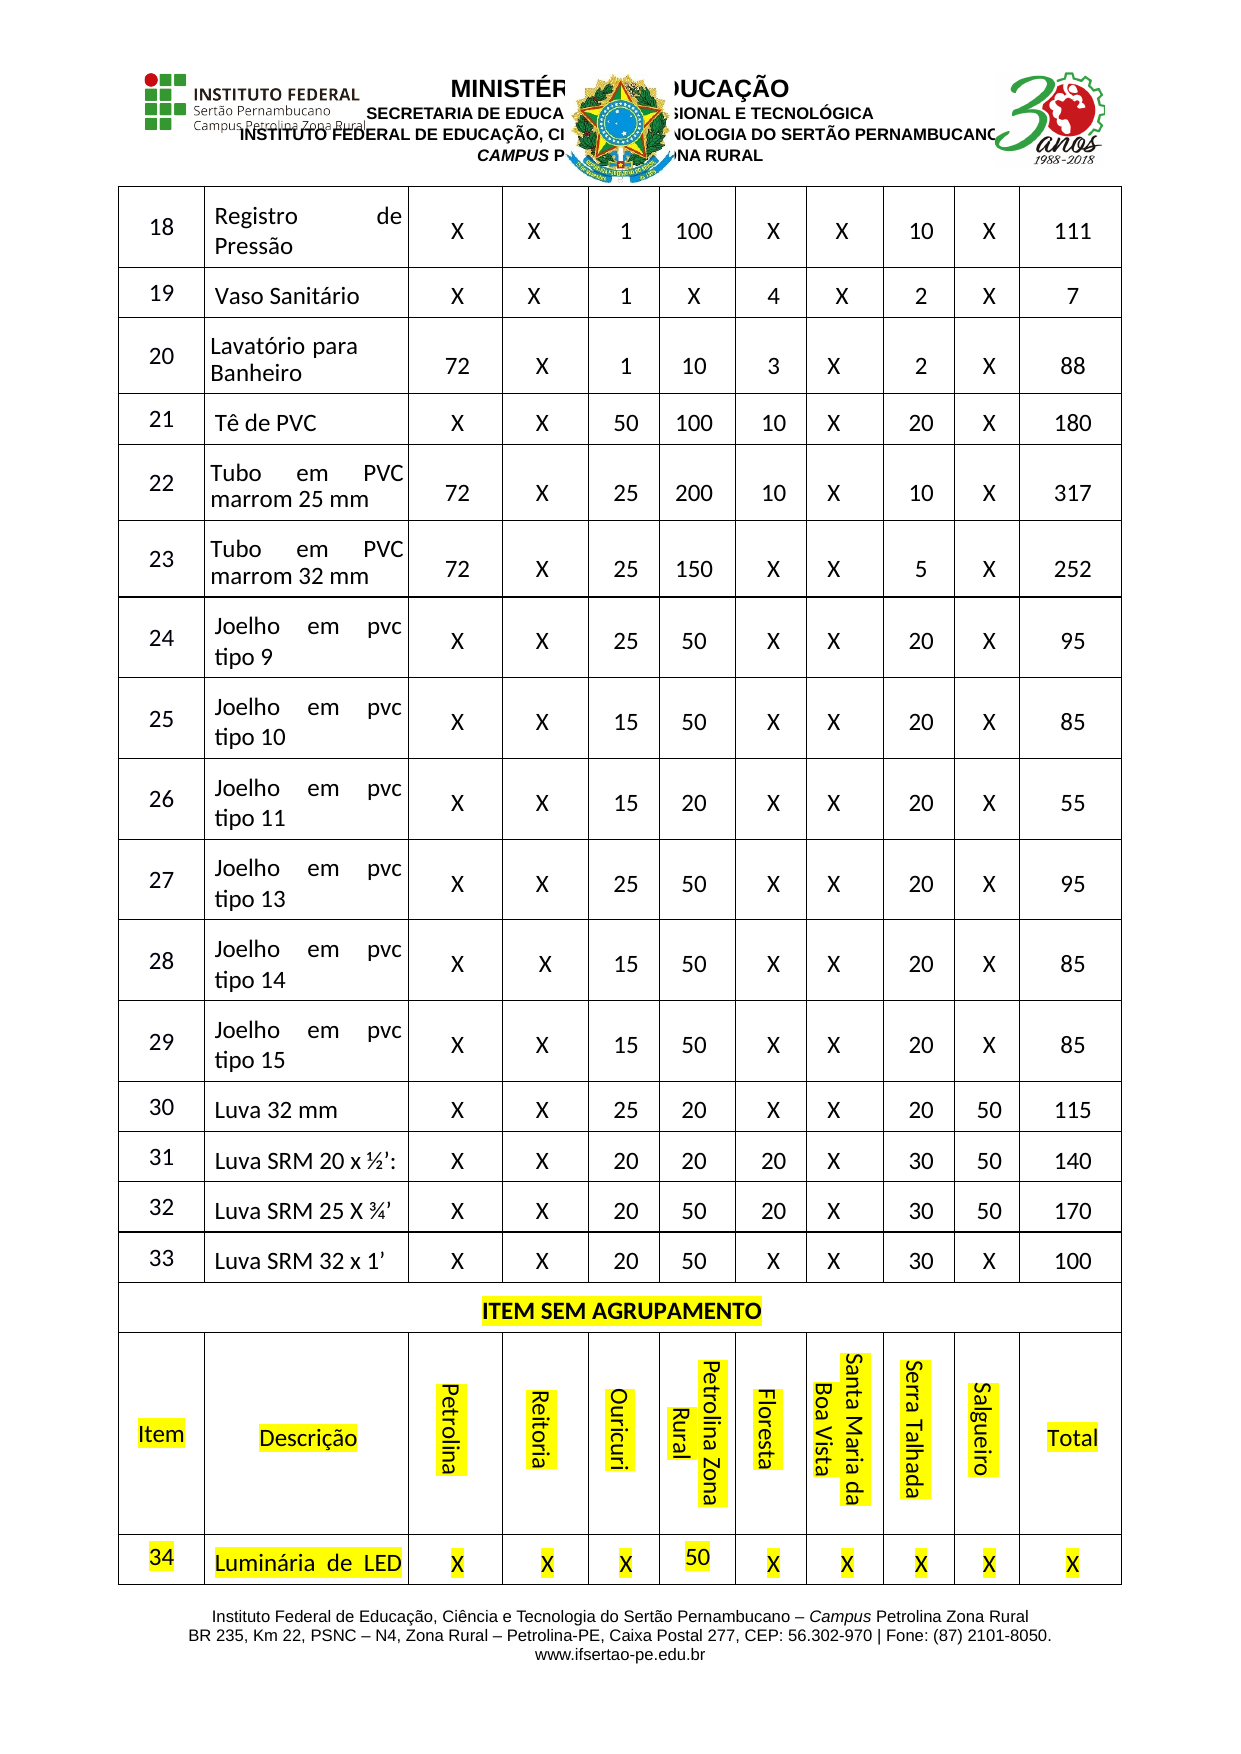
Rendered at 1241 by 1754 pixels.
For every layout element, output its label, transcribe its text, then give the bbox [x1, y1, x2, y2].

table_cell 32 [119, 1182, 204, 1231]
table_cell Joelho em pvc tipo 11 [205, 759, 408, 838]
table_cell 15 [589, 678, 659, 758]
table_cell X [409, 840, 502, 919]
table_cell X [409, 394, 502, 443]
table_cell 26 [119, 759, 204, 838]
table_cell X [807, 920, 883, 1000]
table_cell 18 [119, 187, 204, 267]
table_cell X [503, 759, 588, 838]
table_cell Ouricuri [589, 1333, 659, 1534]
table_cell X [503, 1001, 588, 1081]
table_cell 5 [884, 521, 954, 596]
table_cell 72 [409, 445, 502, 520]
table_cell 140 [1020, 1132, 1121, 1181]
table_cell 25 [589, 840, 659, 919]
table_cell 3 [736, 318, 806, 393]
table_cell 88 [1020, 318, 1121, 393]
table_cell X [503, 187, 588, 267]
table_cell 4 [736, 268, 806, 317]
table_cell 100 [660, 394, 735, 443]
table_cell X [503, 521, 588, 596]
table_cell 20 [884, 920, 954, 1000]
table_cell X [884, 1535, 954, 1584]
table_cell 30 [884, 1182, 954, 1231]
table_cell X [1020, 1535, 1121, 1584]
table_cell 50 [955, 1132, 1019, 1181]
table_cell Luminária de LED [205, 1535, 408, 1584]
table_cell X [736, 759, 806, 838]
table_cell X [807, 1535, 883, 1584]
table_cell 20 [589, 1233, 659, 1282]
table_cell Luva SRM 20 x ½’: [205, 1132, 408, 1181]
table_cell X [955, 394, 1019, 443]
table_cell 20 [884, 840, 954, 919]
table_cell X [660, 268, 735, 317]
table_cell X [807, 759, 883, 838]
table_cell X [807, 1082, 883, 1131]
table_cell 50 [660, 598, 735, 677]
table_cell 25 [589, 598, 659, 677]
table_cell Registro de Pressão [205, 187, 408, 267]
table_cell 20 [660, 759, 735, 838]
table_cell X [955, 1535, 1019, 1584]
table_cell X [503, 445, 588, 520]
table_cell X [955, 920, 1019, 1000]
table_cell X [955, 521, 1019, 596]
table_cell 95 [1020, 598, 1121, 677]
table_cell 50 [589, 394, 659, 443]
table_cell X [807, 521, 883, 596]
table_cell X [503, 840, 588, 919]
table_cell Salgueiro [955, 1333, 1019, 1534]
table_cell X [409, 268, 502, 317]
table_cell 50 [660, 1182, 735, 1231]
table_cell 22 [119, 445, 204, 520]
table_cell X [807, 1001, 883, 1081]
table_cell X [736, 1233, 806, 1282]
table_cell Joelho em pvc tipo 14 [205, 920, 408, 1000]
table_cell X [409, 1132, 502, 1181]
table_cell 7 [1020, 268, 1121, 317]
table_cell Petrolina Zona Rural [660, 1333, 735, 1534]
table_cell 29 [119, 1001, 204, 1081]
table_cell 25 [589, 445, 659, 520]
table_cell 85 [1020, 920, 1121, 1000]
table_cell X [736, 678, 806, 758]
table_cell X [503, 1182, 588, 1231]
table_cell X [807, 268, 883, 317]
table_cell Reitoria [503, 1333, 588, 1534]
table_cell X [409, 1082, 502, 1131]
table_cell Vaso Sanitário [205, 268, 408, 317]
table_cell X [503, 1535, 588, 1584]
table_cell 55 [1020, 759, 1121, 838]
table_cell Petrolina [409, 1333, 502, 1534]
table_cell X [955, 187, 1019, 267]
table_cell X [807, 1233, 883, 1282]
table_cell X [409, 678, 502, 758]
table_cell X [503, 598, 588, 677]
table_cell Total [1020, 1333, 1121, 1534]
table_cell 50 [660, 840, 735, 919]
table_cell 15 [589, 1001, 659, 1081]
table_cell 20 [119, 318, 204, 393]
table_cell 33 [119, 1233, 204, 1282]
table_cell X [503, 920, 588, 1000]
table_cell X [409, 1001, 502, 1081]
table_cell 15 [589, 920, 659, 1000]
table_cell X [955, 840, 1019, 919]
table_cell Santa Maria da Boa Vista [807, 1333, 883, 1534]
table_cell Joelho em pvc tipo 10 [205, 678, 408, 758]
table_cell Item [119, 1333, 204, 1534]
table_cell 111 [1020, 187, 1121, 267]
table_cell X [955, 598, 1019, 677]
table_cell 100 [660, 187, 735, 267]
table_cell 115 [1020, 1082, 1121, 1131]
table_cell 150 [660, 521, 735, 596]
table_cell X [503, 1132, 588, 1181]
table_cell Lavatório para Banheiro [205, 318, 408, 393]
table_cell 20 [736, 1182, 806, 1231]
table_cell 20 [660, 1132, 735, 1181]
table_cell X [807, 1182, 883, 1231]
table_cell 34 [119, 1535, 204, 1584]
table_cell X [807, 840, 883, 919]
table_cell X [807, 678, 883, 758]
table_cell 10 [660, 318, 735, 393]
table_cell ITEM SEM AGRUPAMENTO [119, 1283, 1121, 1332]
table_cell Descrição [205, 1333, 408, 1534]
table_cell X [736, 187, 806, 267]
table_cell X [807, 187, 883, 267]
table_cell 200 [660, 445, 735, 520]
table_cell 50 [660, 1001, 735, 1081]
table_cell 25 [589, 521, 659, 596]
table_cell X [955, 268, 1019, 317]
table_cell X [955, 1233, 1019, 1282]
table_cell X [736, 920, 806, 1000]
table_cell X [736, 1535, 806, 1584]
table_cell 100 [1020, 1233, 1121, 1282]
table_cell X [503, 1233, 588, 1282]
table_cell 19 [119, 268, 204, 317]
table_cell 85 [1020, 678, 1121, 758]
table_cell 50 [660, 1535, 735, 1584]
table_cell 317 [1020, 445, 1121, 520]
table_cell 20 [660, 1082, 735, 1131]
table_cell X [503, 1082, 588, 1131]
table_cell 20 [884, 1001, 954, 1081]
table_cell X [807, 1132, 883, 1181]
table_cell 2 [884, 318, 954, 393]
table_cell 28 [119, 920, 204, 1000]
table_cell 10 [736, 394, 806, 443]
table_cell 21 [119, 394, 204, 443]
table_cell 25 [119, 678, 204, 758]
table_cell 20 [589, 1132, 659, 1181]
table_cell 20 [884, 678, 954, 758]
table_cell Joelho em pvc tipo 13 [205, 840, 408, 919]
table_cell Floresta [736, 1333, 806, 1534]
table_cell 24 [119, 598, 204, 677]
table_cell X [736, 1082, 806, 1131]
table_cell X [409, 598, 502, 677]
table_cell Joelho em pvc tipo 15 [205, 1001, 408, 1081]
table_cell 85 [1020, 1001, 1121, 1081]
table_cell X [955, 445, 1019, 520]
table_cell 50 [660, 678, 735, 758]
table_cell X [955, 678, 1019, 758]
table_cell 50 [660, 920, 735, 1000]
table_cell X [409, 1233, 502, 1282]
table_cell X [955, 318, 1019, 393]
table_cell 30 [884, 1233, 954, 1282]
table_cell 10 [884, 187, 954, 267]
table_cell X [503, 318, 588, 393]
table_cell 20 [884, 1082, 954, 1131]
table_cell 50 [955, 1182, 1019, 1231]
table_cell Luva SRM 25 X ¾’ [205, 1182, 408, 1231]
table_cell X [955, 759, 1019, 838]
table_cell 23 [119, 521, 204, 596]
table_cell 15 [589, 759, 659, 838]
table_cell 1 [589, 187, 659, 267]
table_cell 20 [589, 1182, 659, 1231]
table_cell X [409, 187, 502, 267]
table_cell 72 [409, 318, 502, 393]
table_cell Luva SRM 32 x 1’ [205, 1233, 408, 1282]
table_cell X [807, 318, 883, 393]
table_cell 31 [119, 1132, 204, 1181]
table_cell Serra Talhada [884, 1333, 954, 1534]
table_cell 10 [736, 445, 806, 520]
table_cell X [807, 394, 883, 443]
table_cell 20 [736, 1132, 806, 1181]
table_cell X [807, 445, 883, 520]
table_cell X [503, 678, 588, 758]
table_cell 170 [1020, 1182, 1121, 1231]
table_cell X [409, 1535, 502, 1584]
table_cell X [503, 268, 588, 317]
table_cell X [736, 1001, 806, 1081]
table_cell 10 [884, 445, 954, 520]
table_cell 30 [884, 1132, 954, 1181]
table_cell 72 [409, 521, 502, 596]
table_cell 20 [884, 598, 954, 677]
table_cell 180 [1020, 394, 1121, 443]
table_cell 1 [589, 318, 659, 393]
table_cell 252 [1020, 521, 1121, 596]
table_cell X [503, 394, 588, 443]
table_cell 30 [119, 1082, 204, 1131]
table_cell Joelho em pvc tipo 9 [205, 598, 408, 677]
table_cell 27 [119, 840, 204, 919]
table_cell Tê de PVC [205, 394, 408, 443]
table_cell 50 [660, 1233, 735, 1282]
table_cell X [409, 1182, 502, 1231]
table_cell Tubo em PVC marrom 32 mm [205, 521, 408, 596]
table_cell 50 [955, 1082, 1019, 1131]
table_cell X [807, 598, 883, 677]
table_cell X [736, 521, 806, 596]
table_cell Luva 32 mm [205, 1082, 408, 1131]
table_cell X [409, 759, 502, 838]
table_cell X [409, 920, 502, 1000]
table_cell 95 [1020, 840, 1121, 919]
table_cell X [736, 598, 806, 677]
table_cell 20 [884, 759, 954, 838]
table_cell 20 [884, 394, 954, 443]
table_cell 1 [589, 268, 659, 317]
table_cell X [736, 840, 806, 919]
table_cell X [955, 1001, 1019, 1081]
table_cell X [589, 1535, 659, 1584]
table_cell 25 [589, 1082, 659, 1131]
table_cell 2 [884, 268, 954, 317]
table_cell Tubo em PVC marrom 25 mm [205, 445, 408, 520]
